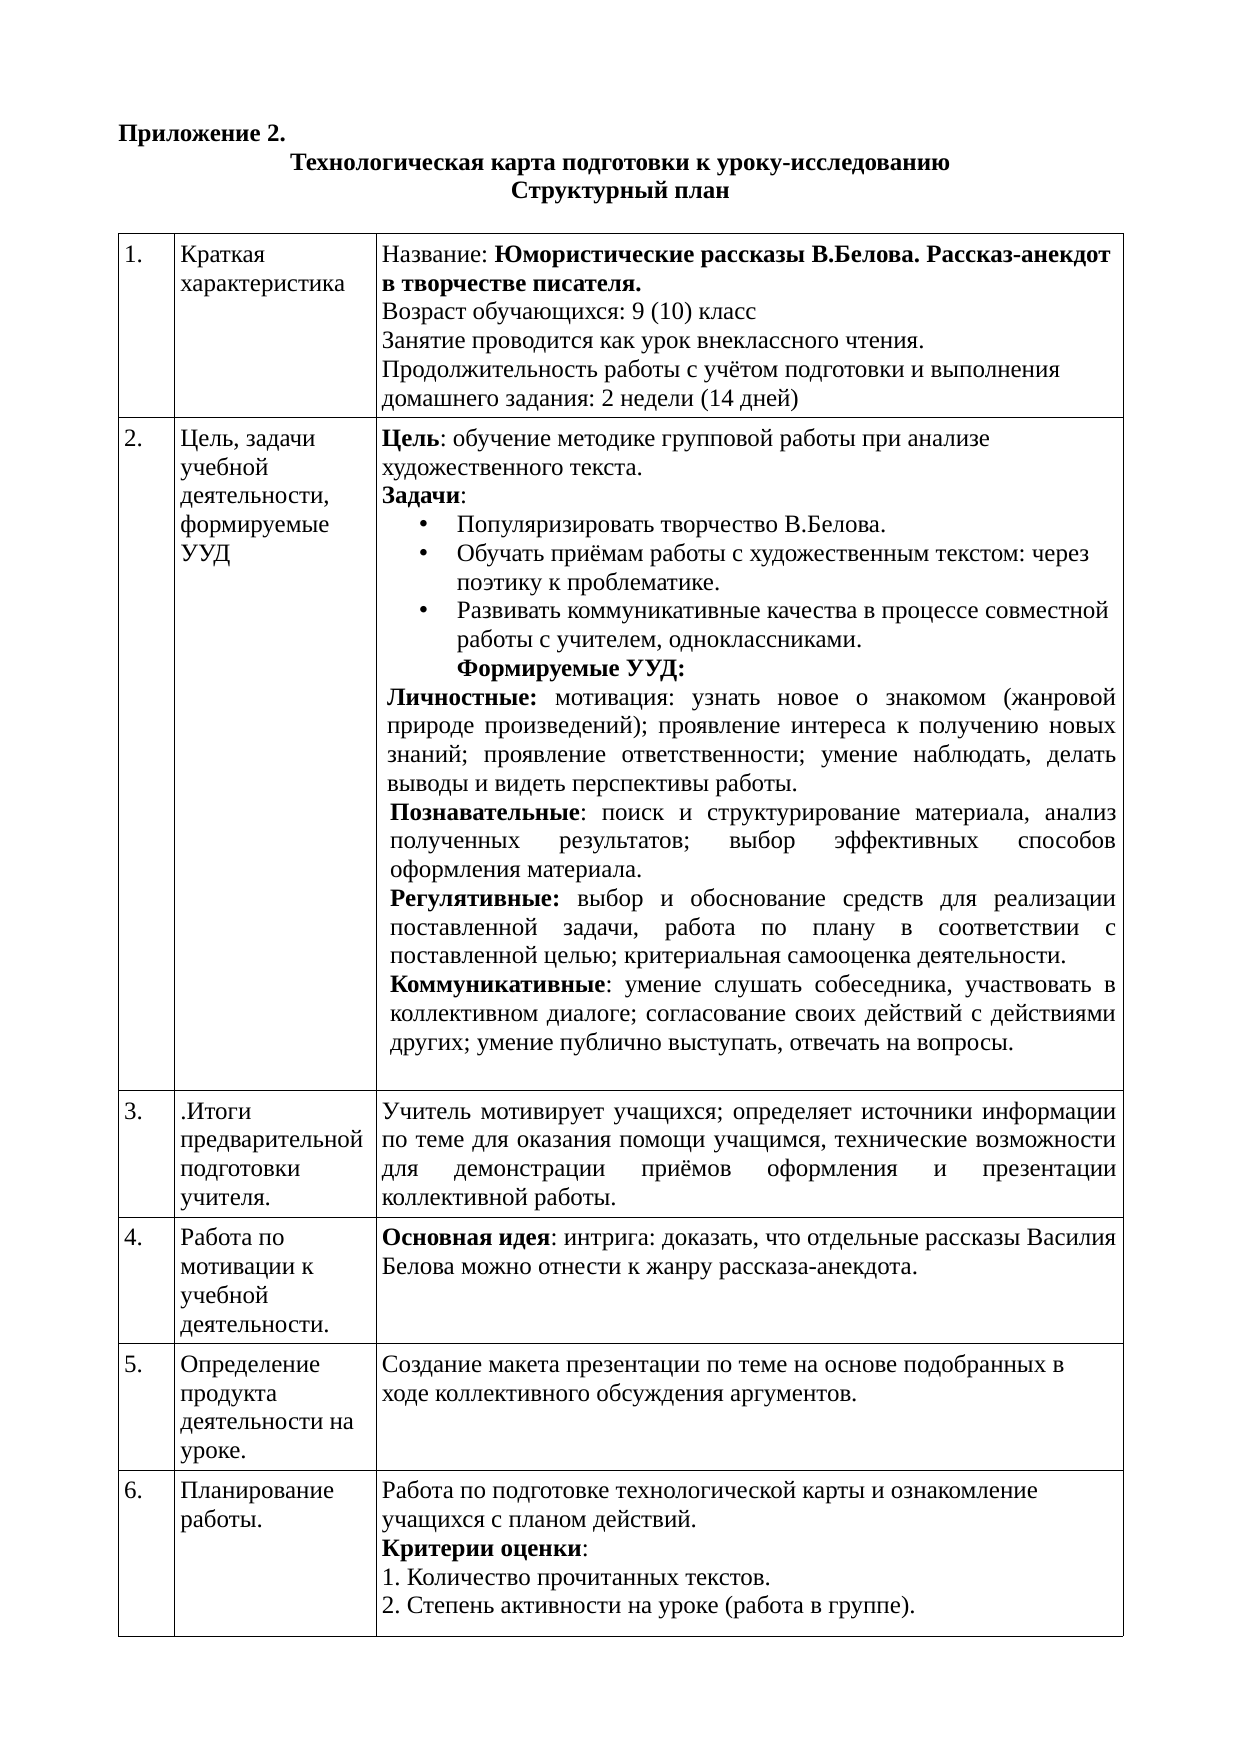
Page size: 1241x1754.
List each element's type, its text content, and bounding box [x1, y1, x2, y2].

table_cell 5. [119, 1344, 174, 1470]
table_header Название: Юмористические рассказы В.Белова. Рассказ-анекдот в творчестве писателя. Возраст обучающихся: 9 (10) класс Занятие проводится как урок внеклассного чтения. Продолжительность работы с учётом подготовки и выполнения домашнего задания: 2 недели (14 дней) [377, 234, 1123, 417]
table_cell .Итоги предварительной подготовки учителя. [175, 1091, 376, 1217]
text Структурный план [118, 176, 1122, 204]
table_cell 3. [119, 1091, 174, 1217]
table_cell Работа по мотивации к учебной деятельности. [175, 1218, 376, 1343]
table_cell Работа по подготовке технологической карты и ознакомление учащихся с планом действий. Критерии оценки: 1. Количество прочитанных текстов. 2. Степень активности на уроке (работа в группе). [377, 1471, 1123, 1636]
table_header 1. [119, 234, 174, 417]
text Технологическая карта подготовки к уроку-исследованию [118, 147, 1122, 176]
table_cell 6. [119, 1471, 174, 1636]
text Приложение 2. [118, 118, 1122, 147]
table_header Краткая характеристика [175, 234, 376, 417]
table_cell Учитель мотивирует учащихся; определяет источники информации по теме для оказания помощи учащимся, технические возможности для демонстрации приёмов оформления и презентации коллективной работы. [377, 1091, 1123, 1217]
table_cell 4. [119, 1218, 174, 1343]
table_cell 2. [119, 418, 174, 1090]
table_cell Цель: обучение методике групповой работы при анализе художественного текста. Задачи: Популяризировать творчество В.Белова. Обучать приёмам работы с художественным текстом: через поэтику к проблематике. Развивать коммуникативные качества в процессе совместной работы с учителем, одноклассниками. Формируемые УУД: Личностные: мотивация: узнать новое о знакомом (жанровой природе произведений); проявление интереса к получению новых знаний; проявление ответственности; умение наблюдать, делать выводы и видеть перспективы работы. Познавательные: поиск и структурирование материала, анализ полученных результатов; выбор эффективных способов оформления материала. Регулятивные: выбор и обоснование средств для реализации поставленной задачи, работа по плану в соответствии с поставленной целью; критериальная самооценка деятельности. Коммуникативные: умение слушать собеседника, участвовать в коллективном диалоге; согласование своих действий с действиями других; умение публично выступать, отвечать на вопросы. [377, 418, 1123, 1090]
table_cell Цель, задачи учебной деятельности, формируемые УУД [175, 418, 376, 1090]
table_cell Определение продукта деятельности на уроке. [175, 1344, 376, 1470]
table_cell Создание макета презентации по теме на основе подобранных в ходе коллективного обсуждения аргументов. [377, 1344, 1123, 1470]
table_cell Планирование работы. [175, 1471, 376, 1636]
table_cell Основная идея: интрига: доказать, что отдельные рассказы Василия Белова можно отнести к жанру рассказа-анекдота. [377, 1218, 1123, 1343]
